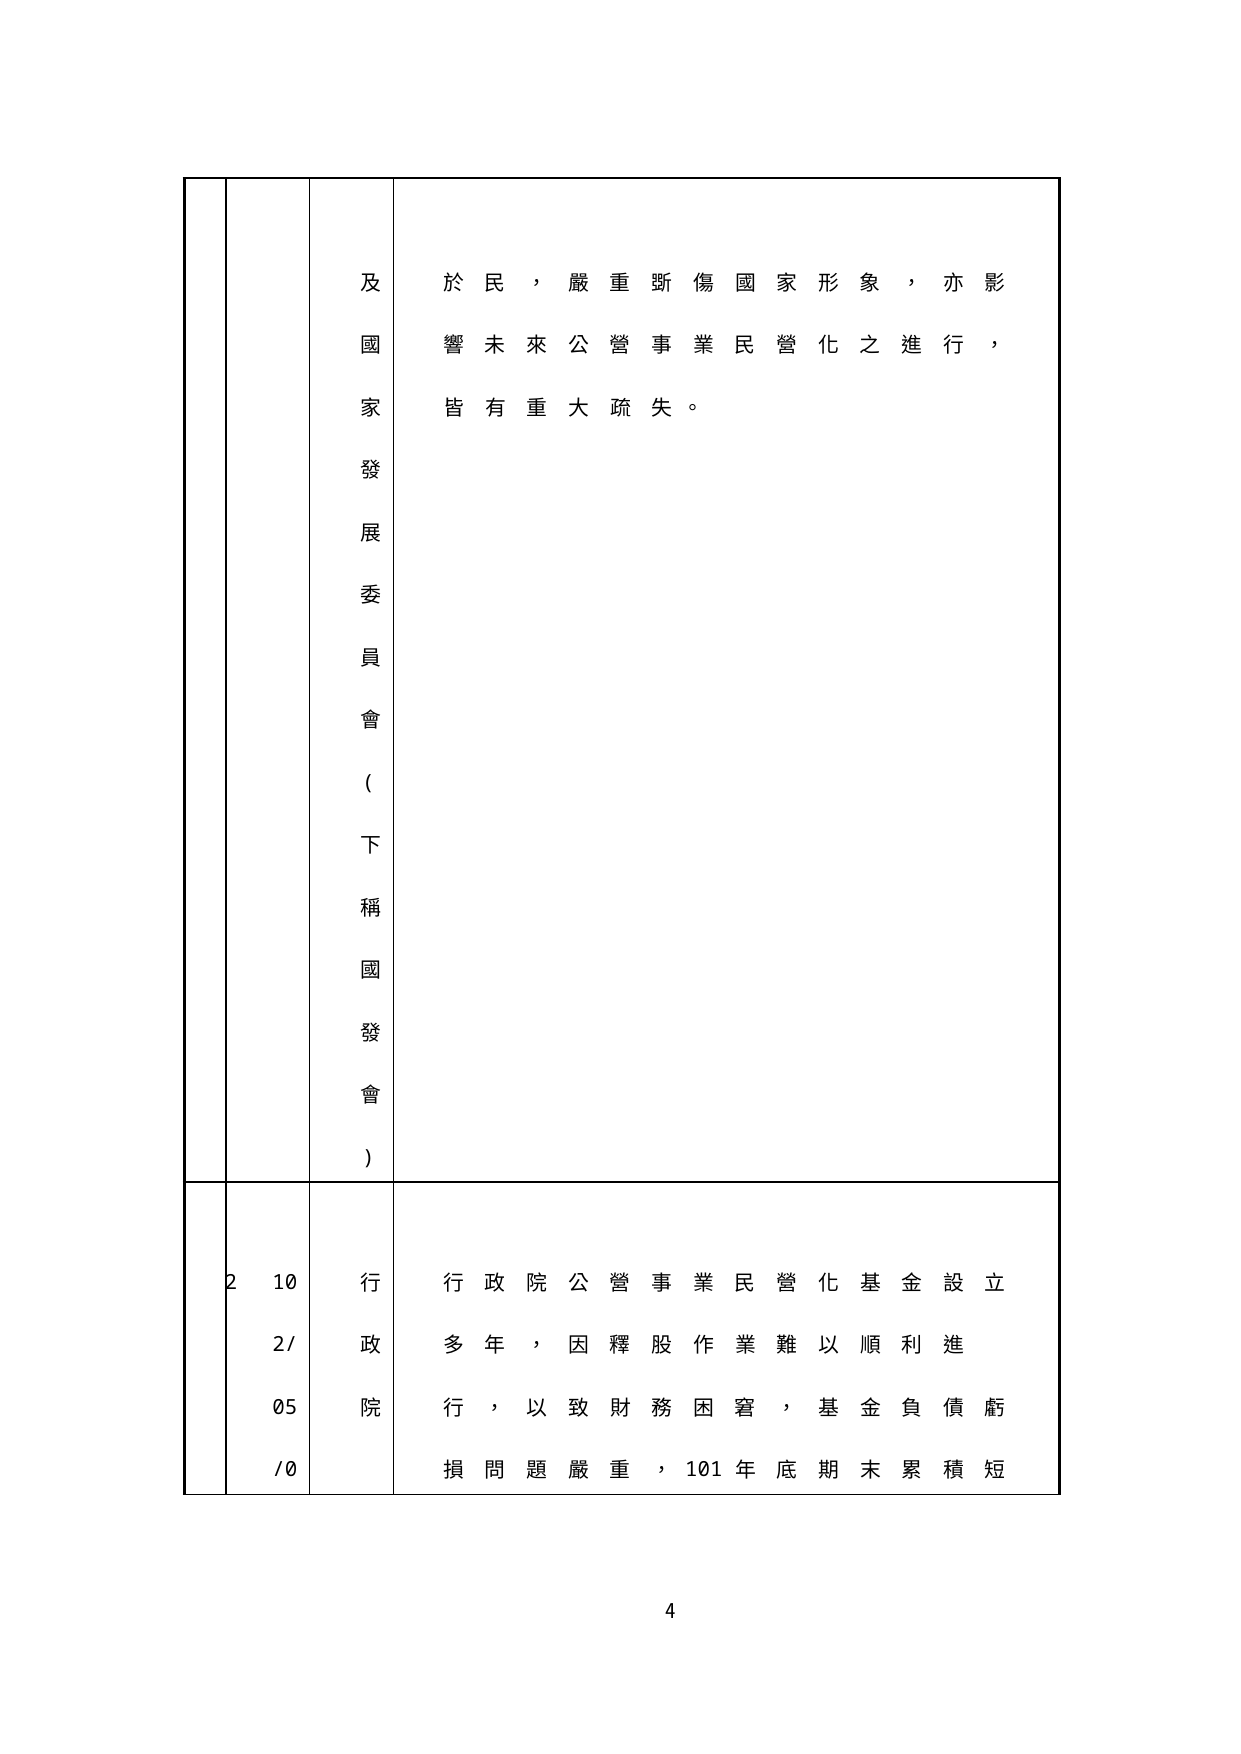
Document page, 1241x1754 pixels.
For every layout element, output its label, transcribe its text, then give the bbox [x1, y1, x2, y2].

table_cell 行政院 [310, 1183, 393, 1493]
table_cell 104/03/19 104國正0003 [227, 179, 309, 1181]
table_cell 行政院公營事業民營化基金設立多年，因釋股作業難以順利進行，以致財務困窘，基金負債虧損問題嚴重，101年底期末累積短 [394, 1183, 1058, 1493]
table_cell 於民，嚴重斲傷國家形象，亦影響未來公營事業民營化之進行，皆有重大疏失。 [394, 179, 1058, 1181]
table_cell 1 [186, 179, 225, 1181]
table_cell 102/05/08 102財正0025 [227, 1183, 309, 1493]
table_cell 2 [186, 1183, 225, 1493]
table_cell 及國家發展委員會(下稱國發會) [310, 179, 393, 1181]
